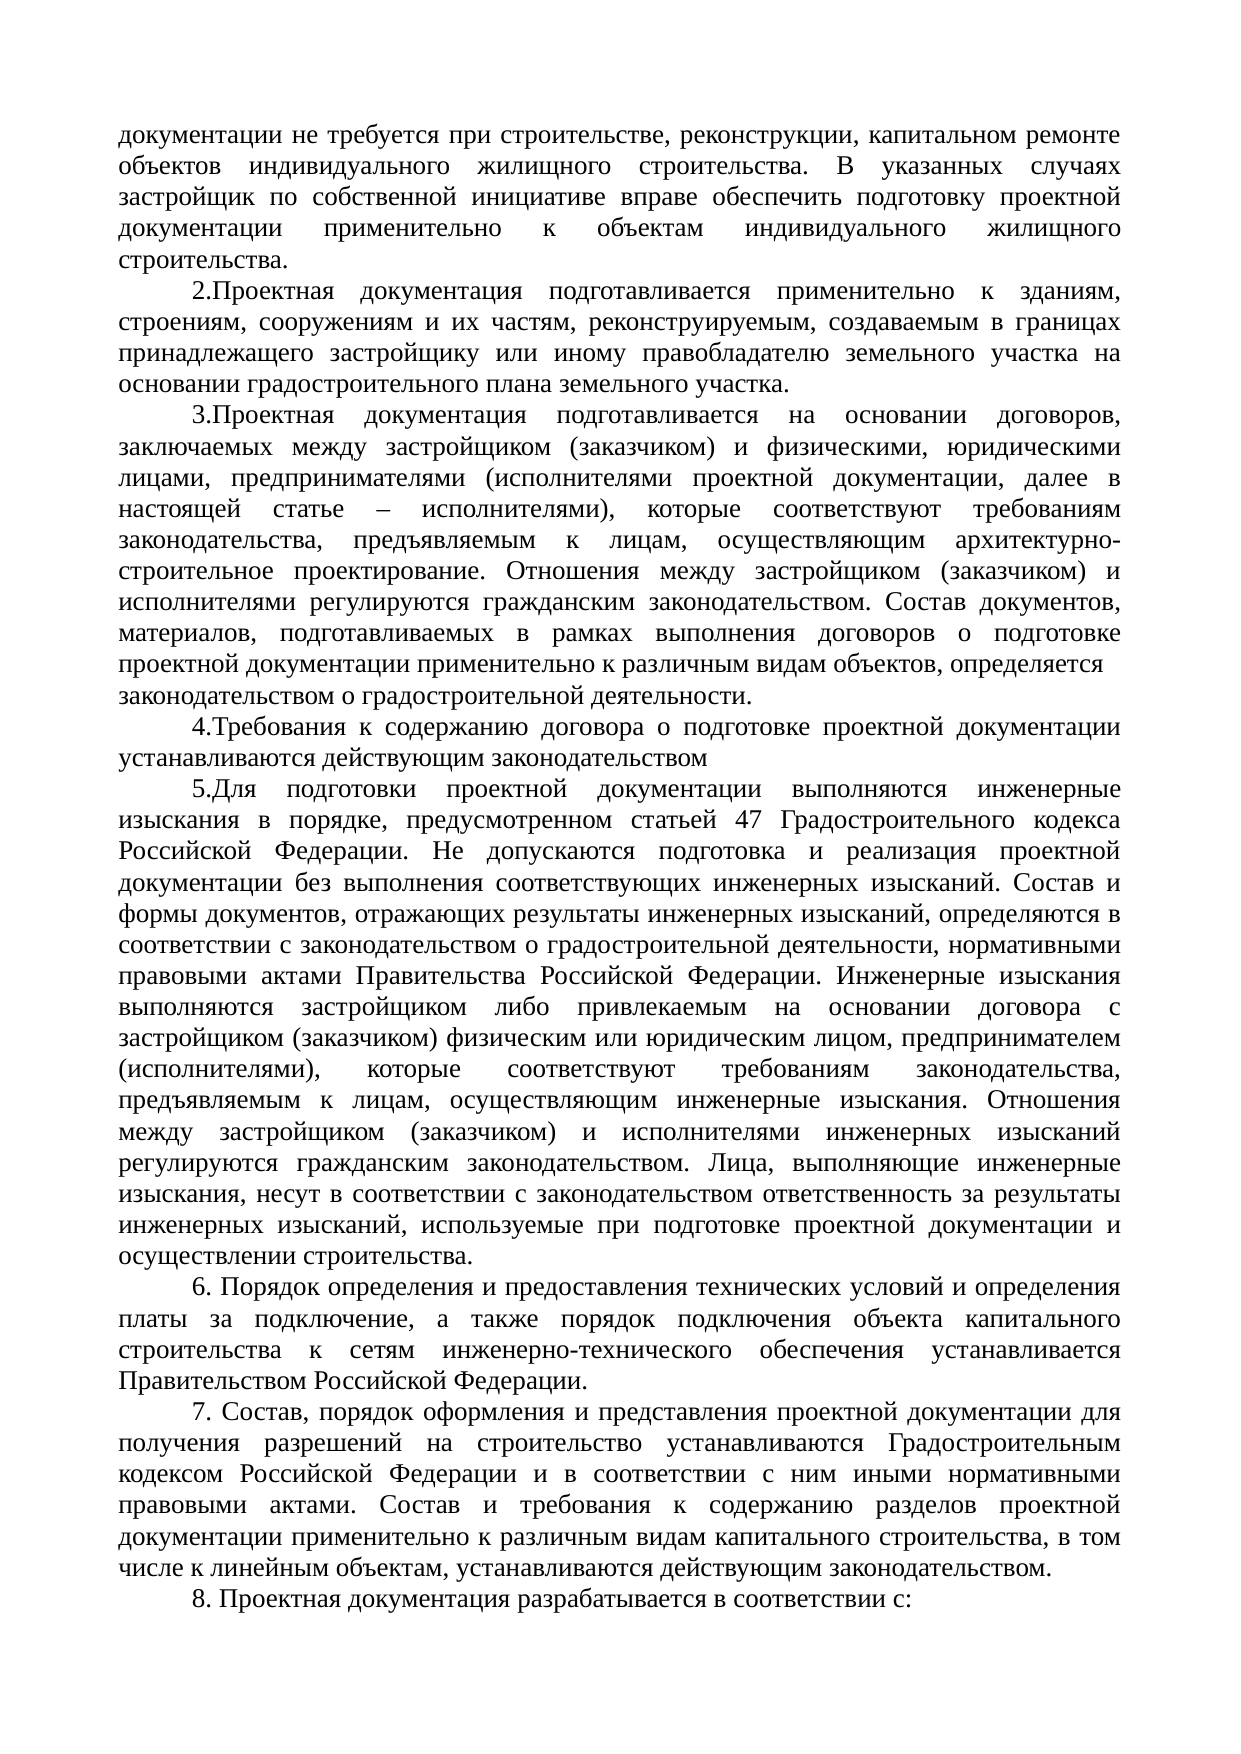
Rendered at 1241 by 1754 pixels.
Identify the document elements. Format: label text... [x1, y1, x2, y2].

text документации не требуется при строительстве, реконструкции, капитальном ремонте объектов индивидуального жилищного строительства. В указанных случаях застройщик по собственной инициативе вправе обеспечить подготовку проектной документации применительно к объектам индивидуального жилищного строительства. [118, 118, 1122, 274]
text 8. Проектная документация разрабатывается в соответствии с: [118, 1582, 1122, 1613]
text 7. Состав, порядок оформления и представления проектной документации для получения разрешений на строительство устанавливаются Градостроительным кодексом Российской Федерации и в соответствии с ним иными нормативными правовыми актами. Состав и требования к содержанию разделов проектной документации применительно к различным видам капитального строительства, в том числе к линейным объектам, устанавливаются действующим законодательством. [118, 1395, 1122, 1582]
text законодательством о градостроительной деятельности. [118, 679, 1122, 710]
text 6. Порядок определения и предоставления технических условий и определения платы за подключение, а также порядок подключения объекта капитального строительства к сетям инженерно-технического обеспечения устанавливается Правительством Российской Федерации. [118, 1271, 1122, 1395]
text 5.Для подготовки проектной документации выполняются инженерные изыскания в порядке, предусмотренном статьей 47 Градостроительного кодекса Российской Федерации. Не допускаются подготовка и реализация проектной документации без выполнения соответствующих инженерных изысканий. Состав и формы документов, отражающих результаты инженерных изысканий, определяются в соответствии с законодательством о градостроительной деятельности, нормативными правовыми актами Правительства Российской Федерации. Инженерные изыскания выполняются застройщиком либо привлекаемым на основании договора с застройщиком (заказчиком) физическим или юридическим лицом, предпринимателем (исполнителями), которые соответствуют требованиям законодательства, предъявляемым к лицам, осуществляющим инженерные изыскания. Отношения между застройщиком (заказчиком) и исполнителями инженерных изысканий регулируются гражданским законодательством. Лица, выполняющие инженерные изыскания, несут в соответствии с законодательством ответственность за результаты инженерных изысканий, используемые при подготовке проектной документации и осуществлении строительства. [118, 772, 1122, 1271]
text 4.Требования к содержанию договора о подготовке проектной документации устанавливаются действующим законодательством [118, 710, 1122, 772]
text 3.Проектная документация подготавливается на основании договоров, заключаемых между застройщиком (заказчиком) и физическими, юридическими лицами, предпринимателями (исполнителями проектной документации, далее в настоящей статье – исполнителями), которые соответствуют требованиям законодательства, предъявляемым к лицам, осуществляющим архитектурно-строительное проектирование. Отношения между застройщиком (заказчиком) и исполнителями регулируются гражданским законодательством. Состав документов, материалов, подготавливаемых в рамках выполнения договоров о подготовке проектной документации применительно к различным видам объектов, определяется [118, 398, 1122, 679]
text 2.Проектная документация подготавливается применительно к зданиям, строениям, сооружениям и их частям, реконструируемым, создаваемым в границах принадлежащего застройщику или иному правобладателю земельного участка на основании градостроительного плана земельного участка. [118, 274, 1122, 398]
